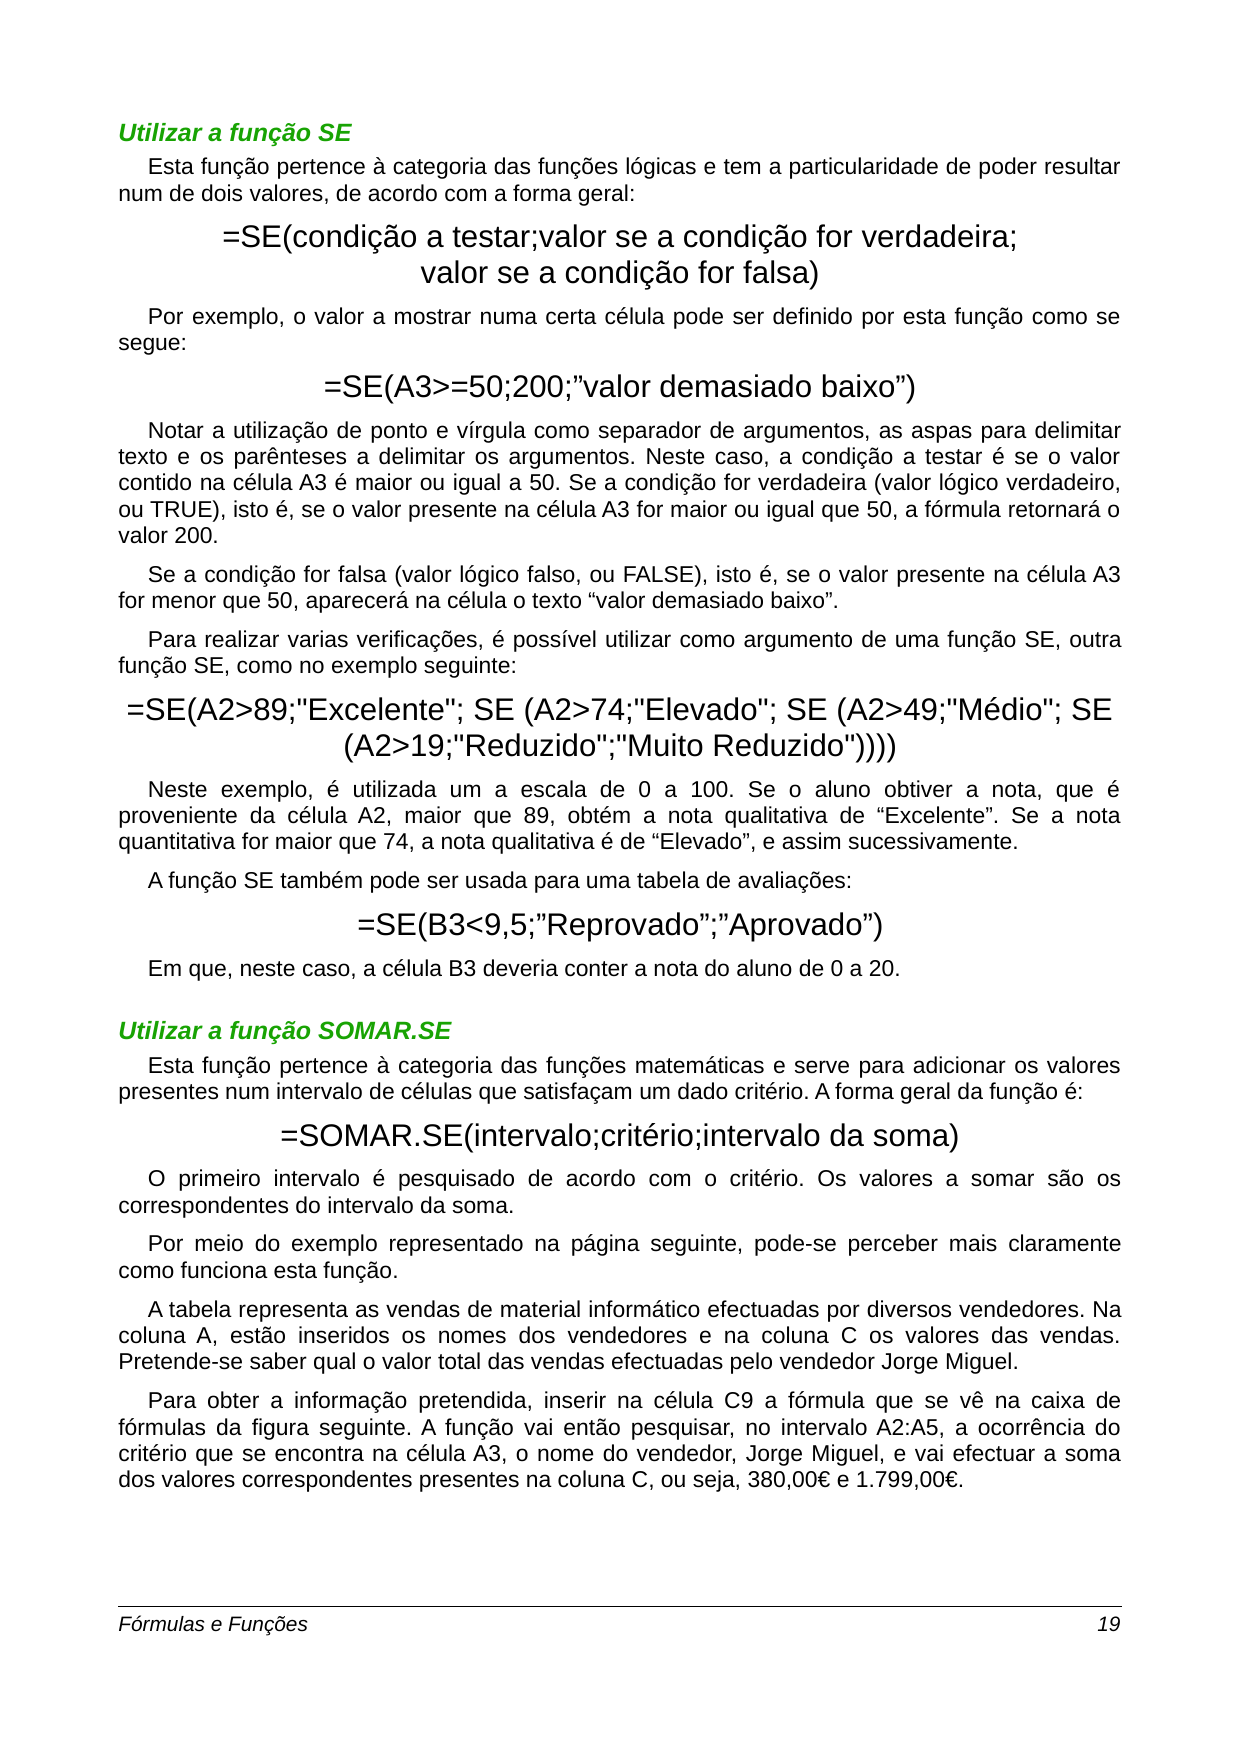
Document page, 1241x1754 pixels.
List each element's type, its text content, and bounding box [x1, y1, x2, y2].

text A função SE também pode ser usada para uma tabela de avaliações: [118, 867, 1122, 893]
text Por exemplo, o valor a mostrar numa certa célula pode ser definido por esta função como se segue: [118, 303, 1122, 356]
text =SE(B3<9,5;”Reprovado”;”Aprovado”) [118, 906, 1122, 942]
text Se a condição for falsa (valor lógico falso, ou FALSE), isto é, se o valor presente na célula A3 for menor que 50, aparecerá na célula o texto “valor demasiado baixo”. [118, 561, 1122, 613]
text Para obter a informação pretendida, inserir na célula C9 a fórmula que se vê na caixa de fórmulas da figura seguinte. A função vai então pesquisar, no intervalo A2:A5, a ocorrência do critério que se encontra na célula A3, o nome do vendedor, Jorge Miguel, e vai efectuar a soma dos valores correspondentes presentes na coluna C, ou seja, 380,00€ e 1.799,00€. [118, 1387, 1122, 1493]
text =SE(A2>89;"Excelente"; SE (A2>74;"Elevado"; SE (A2>49;"Médio"; SE (A2>19;"Reduzido";"Muito Reduzido")))) [118, 691, 1122, 763]
subtitle Utilizar a função SE [118, 118, 1122, 147]
subtitle Utilizar a função SOMAR.SE [118, 1016, 1122, 1045]
text Neste exemplo, é utilizada um a escala de 0 a 100. Se o aluno obtiver a nota, que é proveniente da célula A2, maior que 89, obtém a nota qualitativa de “Excelente”. Se a nota quantitativa for maior que 74, a nota qualitativa é de “Elevado”, e assim sucessivamente. [118, 776, 1122, 855]
text Esta função pertence à categoria das funções matemáticas e serve para adicionar os valores presentes num intervalo de células que satisfaçam um dado critério. A forma geral da função é: [118, 1052, 1122, 1104]
text =SOMAR.SE(intervalo;critério;intervalo da soma) [118, 1117, 1122, 1153]
text =SE(A3>=50;200;”valor demasiado baixo”) [118, 368, 1122, 404]
text Por meio do exemplo representado na página seguinte, pode-se perceber mais claramente como funciona esta função. [118, 1230, 1122, 1283]
text Esta função pertence à categoria das funções lógicas e tem a particularidade de poder resultar num de dois valores, de acordo com a forma geral: [118, 153, 1122, 206]
text =SE(condição a testar;valor se a condição for verdadeira; valor se a condição for falsa) [118, 218, 1122, 290]
text Em que, neste caso, a célula B3 deveria conter a nota do aluno de 0 a 20. [118, 954, 1122, 981]
text Para realizar varias verificações, é possível utilizar como argumento de uma função SE, outra função SE, como no exemplo seguinte: [118, 626, 1122, 679]
text A tabela representa as vendas de material informático efectuadas por diversos vendedores. Na coluna A, estão inseridos os nomes dos vendedores e na coluna C os valores das vendas. Pretende-se saber qual o valor total das vendas efectuadas pelo vendedor Jorge Miguel. [118, 1296, 1122, 1375]
text Notar a utilização de ponto e vírgula como separador de argumentos, as aspas para delimitar texto e os parênteses a delimitar os argumentos. Neste caso, a condição a testar é se o valor contido na célula A3 é maior ou igual a 50. Se a condição for verdadeira (valor lógico verdadeiro, ou TRUE), isto é, se o valor presente na célula A3 for maior ou igual que 50, a fórmula retornará o valor 200. [118, 417, 1122, 548]
text O primeiro intervalo é pesquisado de acordo com o critério. Os valores a somar são os correspondentes do intervalo da soma. [118, 1165, 1122, 1218]
